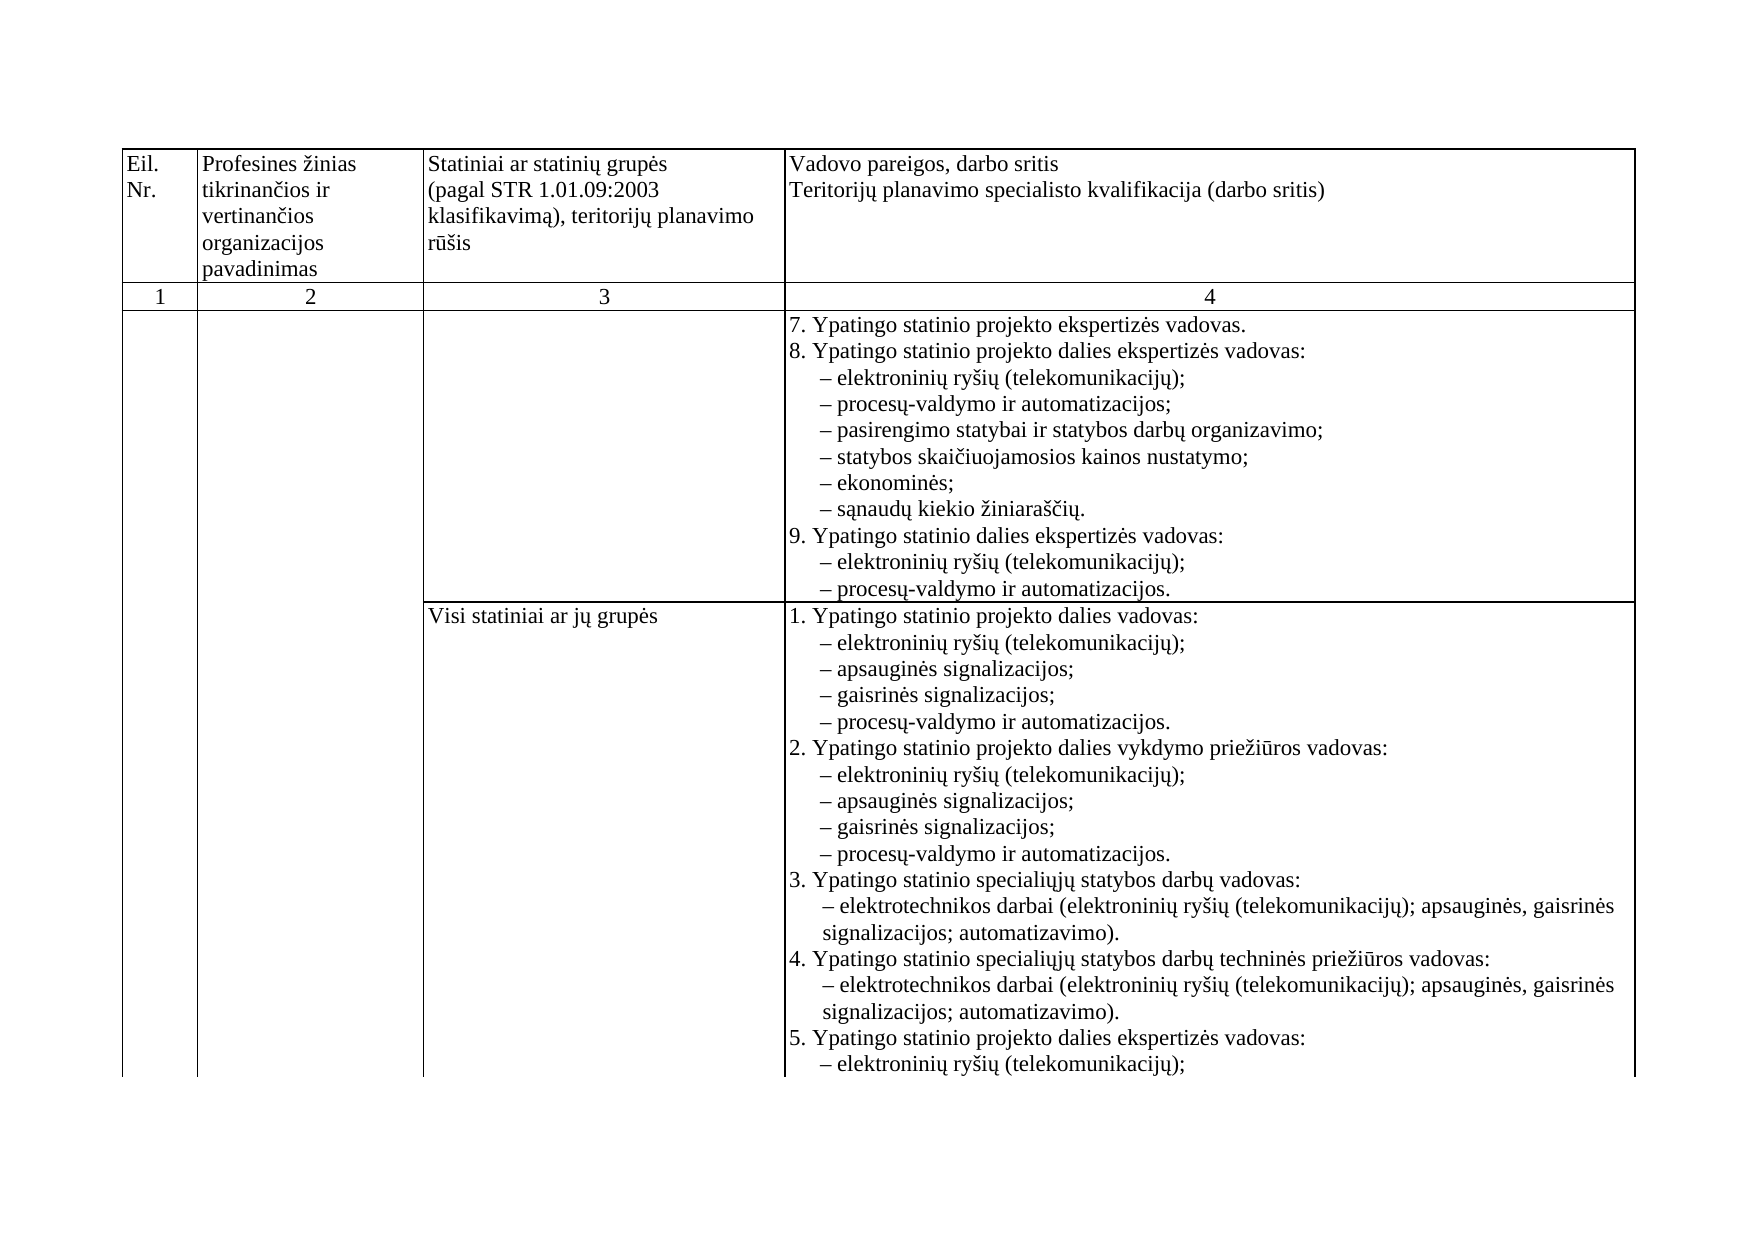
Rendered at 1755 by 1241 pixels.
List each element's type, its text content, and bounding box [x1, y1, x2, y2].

table_cell 2 [198, 283, 202, 309]
table_cell 3 [424, 283, 428, 309]
table_cell Visi statiniai ar jų grupės [424, 603, 784, 1077]
table_header Statiniai ar statinių grupės (pagal STR 1.01.09:2003 klasifikavimą), teritorijų planavimo rūšis [424, 150, 784, 282]
table_cell [198, 311, 423, 1077]
table_header Vadovo pareigos, darbo sritis Teritorijų planavimo specialisto kvalifikacija (darbo sritis) [786, 150, 1634, 282]
table_cell [123, 311, 197, 1077]
table_cell [424, 311, 784, 601]
table_cell 2 [419, 283, 423, 309]
table_cell 1 [193, 283, 197, 309]
table_header Eil. Nr. [123, 150, 197, 282]
